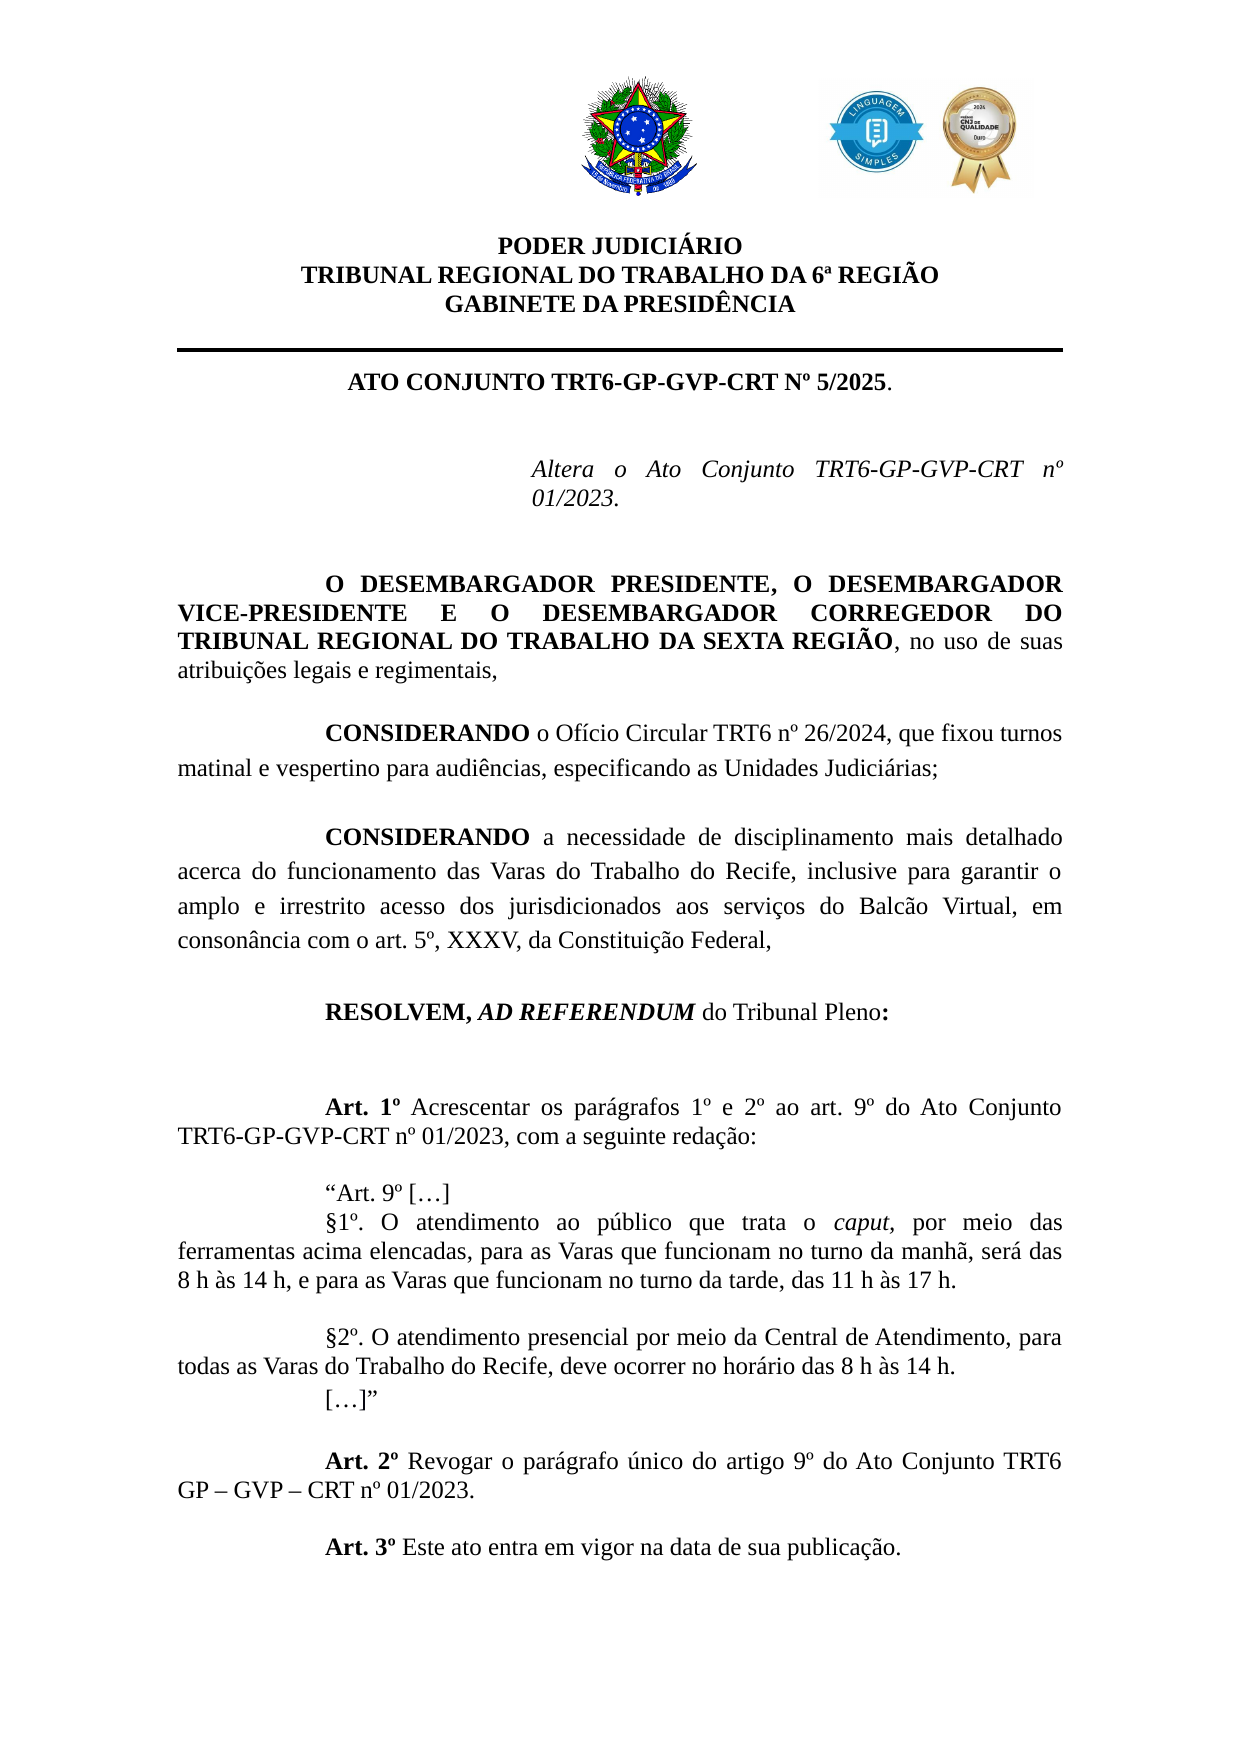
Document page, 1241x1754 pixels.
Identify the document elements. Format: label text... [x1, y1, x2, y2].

text Altera o Ato Conjunto TRT6-GP-GVP-CRT nº 01/2023. [532, 454, 1063, 511]
picture [575, 73, 700, 198]
text CONSIDERANDO o Ofício Circular TRT6 nº 26/2024, que fixou turnos matinal e vespertino para audiências, especificando as Unidades Judiciárias; [177, 718, 1063, 782]
text O DESEMBARGADOR PRESIDENTE, O DESEMBARGADOR VICE-PRESIDENTE E O DESEMBARGADOR CORREGEDOR DO TRIBUNAL REGIONAL DO TRABALHO DA SEXTA REGIÃO, no uso de suas atribuições legais e regimentais, [177, 569, 1063, 684]
text §2º. O atendimento presencial por meio da Central de Atendimento, para todas as Varas do Trabalho do Recife, deve ocorrer no horário das 8 h às 14 h. [177, 1322, 1063, 1380]
text CONSIDERANDO a necessidade de disciplinamento mais detalhado acerca do funcionamento das Varas do Trabalho do Recife, inclusive para garantir o amplo e irrestrito acesso dos jurisdicionados aos serviços do Balcão Virtual, em consonância com o art. 5º, XXXV, da Constituição Federal, [177, 822, 1063, 954]
text §1º. O atendimento ao público que trata o caput, por meio das ferramentas acima elencadas, para as Varas que funcionam no turno da manhã, será das 8 h às 14 h, e para as Varas que funcionam no turno da tarde, das 11 h às 17 h. [177, 1207, 1063, 1293]
subtitle ATO CONJUNTO TRT6-GP-GVP-CRT Nº 5/2025. [177, 367, 1063, 396]
picture [818, 78, 1034, 198]
text […]” [177, 1380, 1063, 1413]
text Art. 2º Revogar o parágrafo único do artigo 9º do Ato Conjunto TRT6 GP – GVP – CRT nº 01/2023. [177, 1446, 1063, 1503]
text Art. 3º Este ato entra em vigor na data de sua publicação. [177, 1532, 1063, 1561]
text Art. 1º Acrescentar os parágrafos 1º e 2º ao art. 9º do Ato Conjunto TRT6-GP-GVP-CRT nº 01/2023, com a seguinte redação: [177, 1092, 1063, 1150]
text RESOLVEM, AD REFERENDUM do Tribunal Pleno: [177, 993, 1063, 1026]
text “Art. 9º […] [177, 1178, 1063, 1207]
